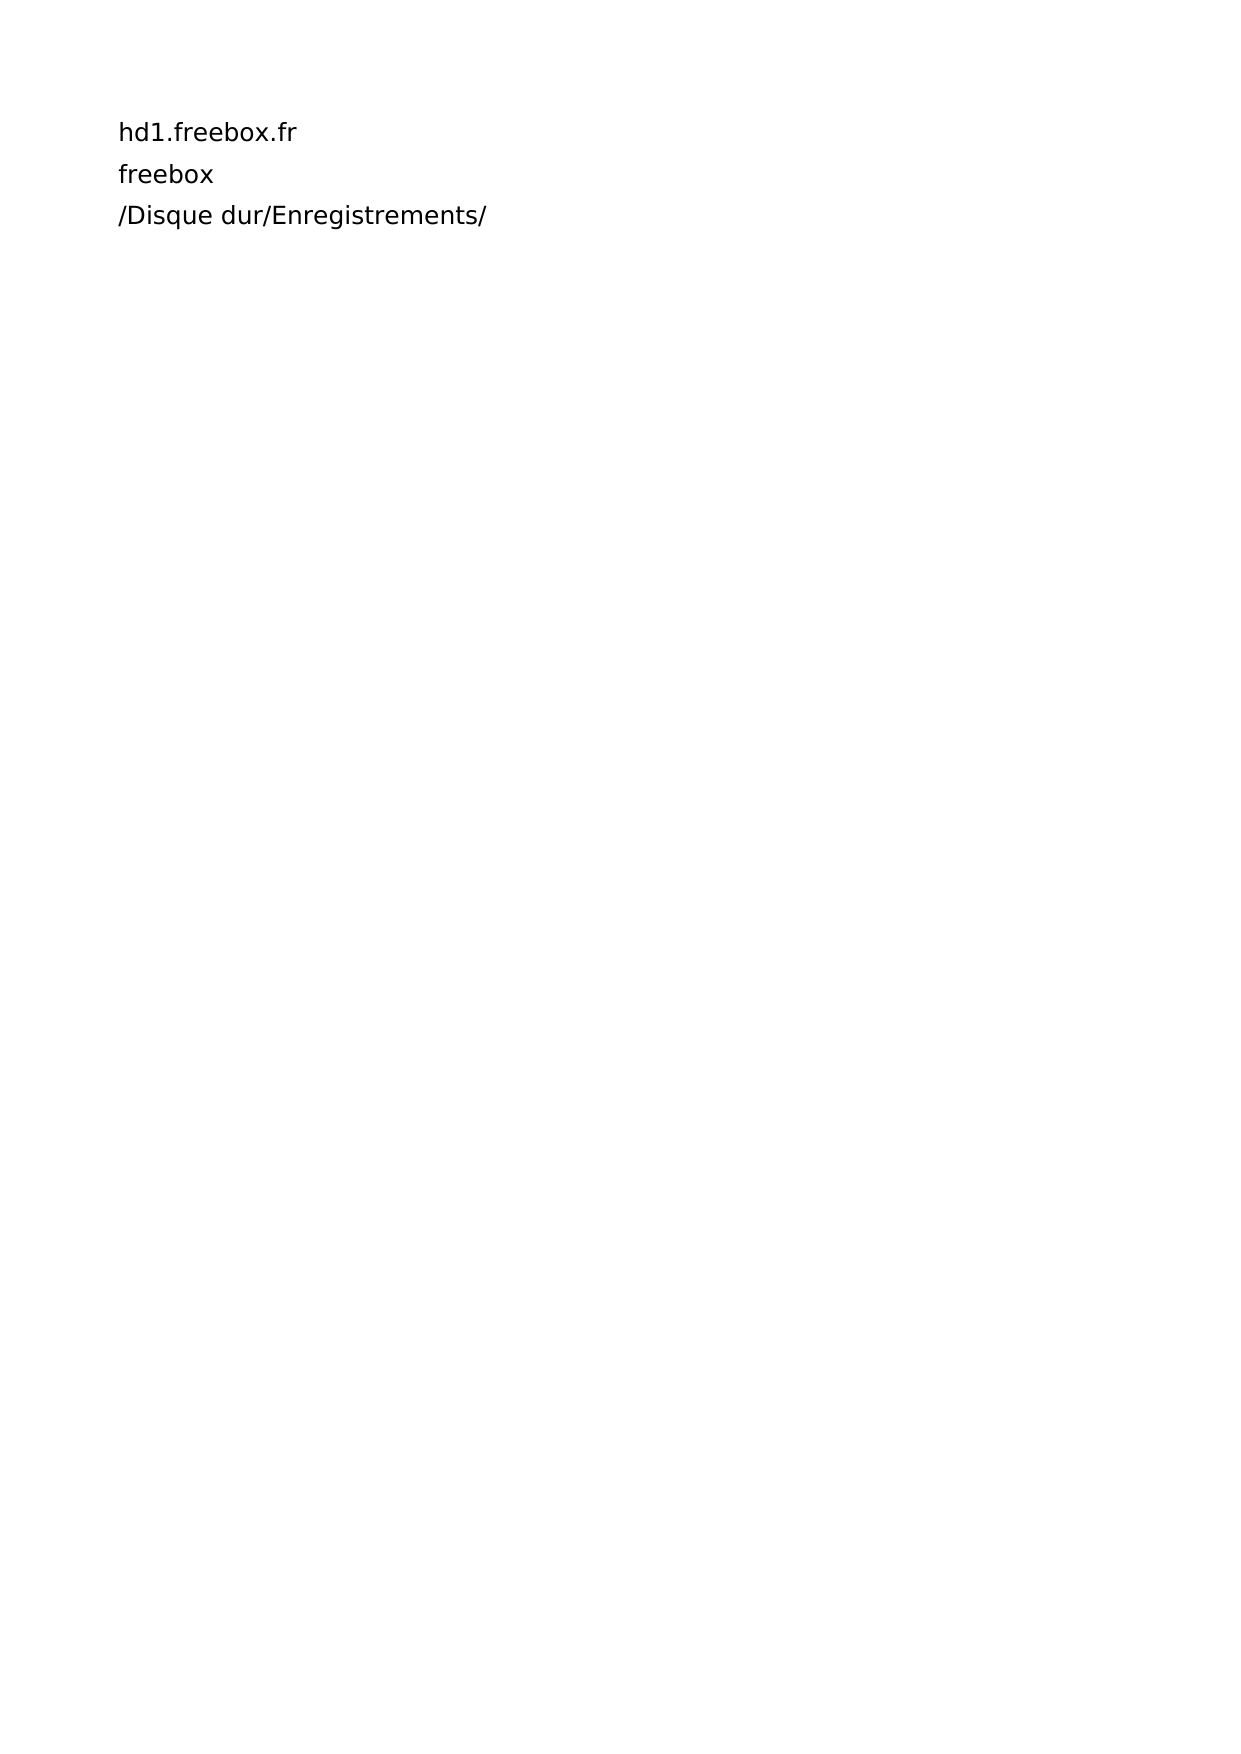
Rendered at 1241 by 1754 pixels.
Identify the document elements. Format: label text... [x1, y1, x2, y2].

text freebox [118, 160, 1122, 189]
text /Disque dur/Enregistrements/ [118, 201, 1122, 231]
text hd1.freebox.fr [118, 118, 1122, 147]
